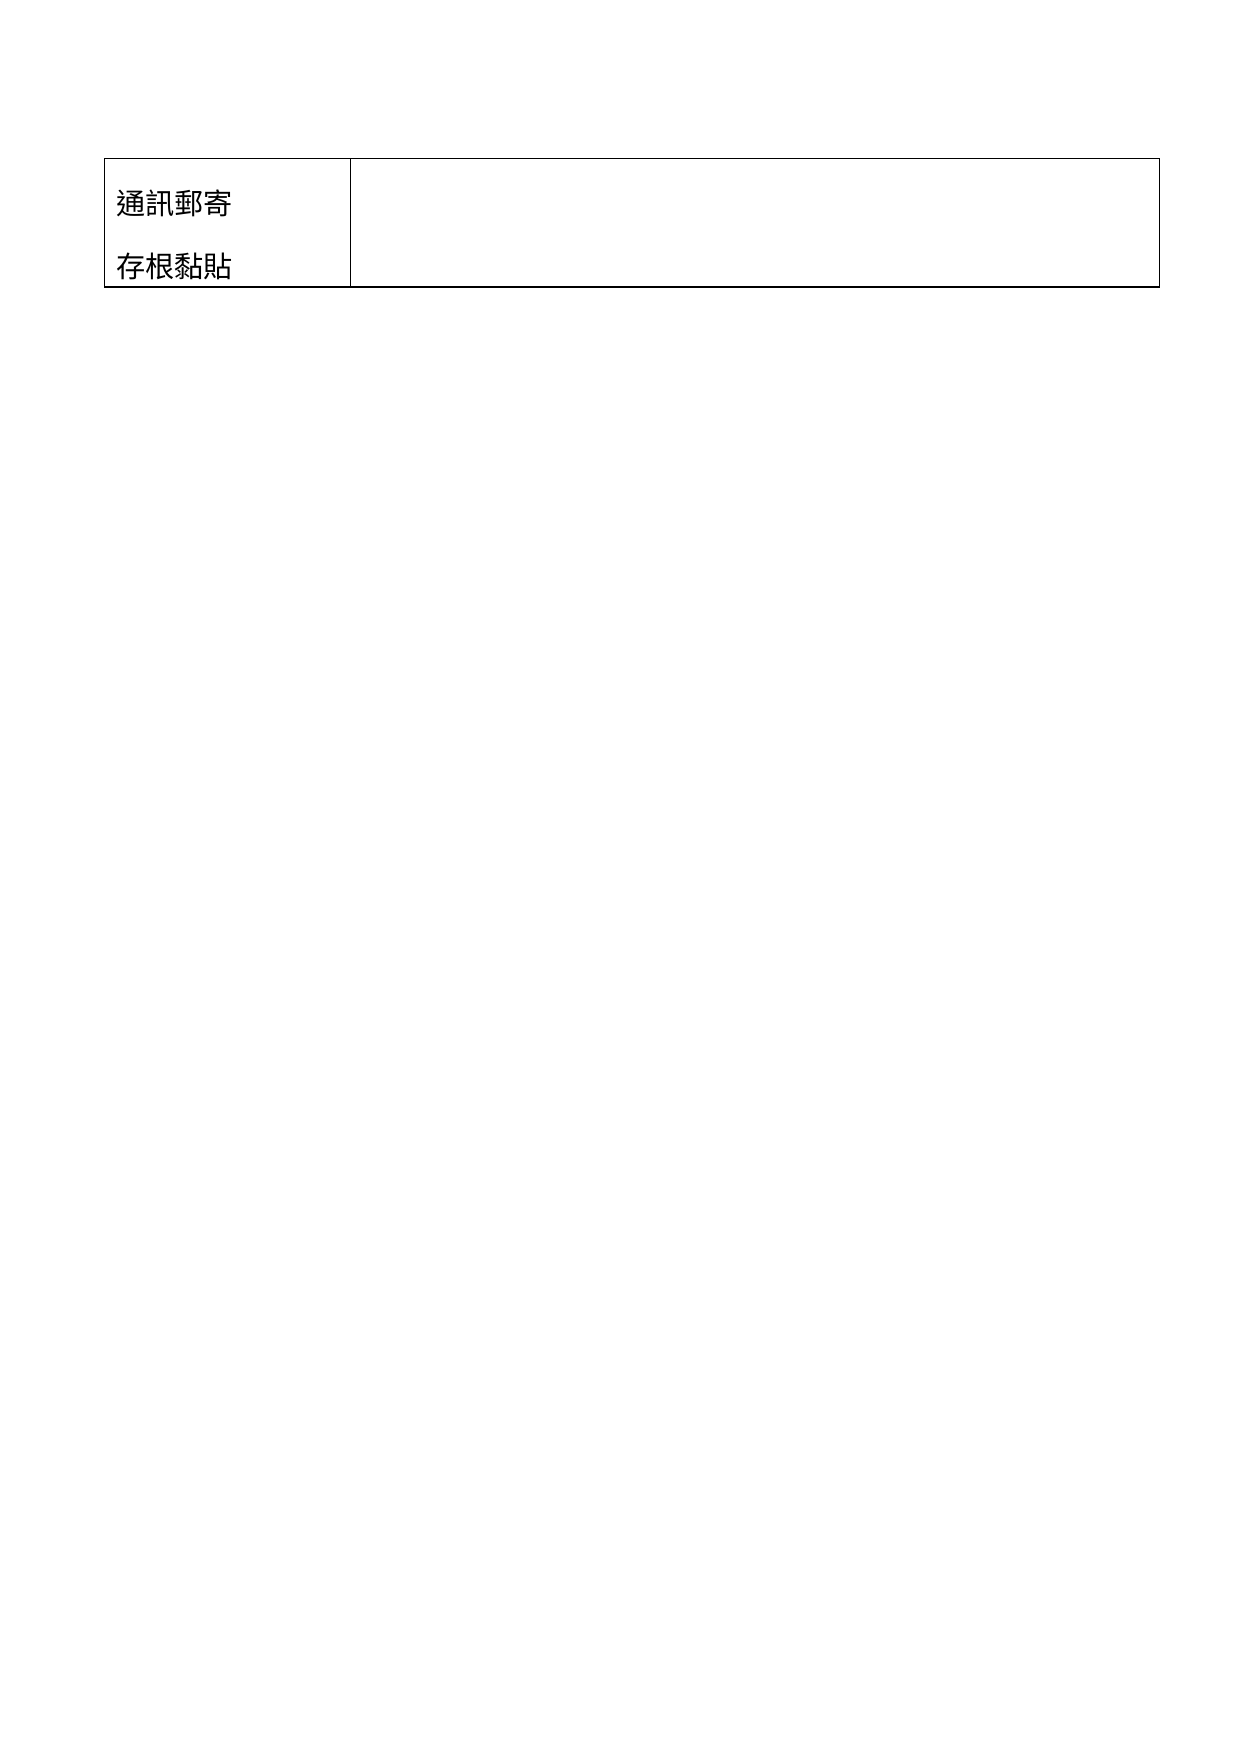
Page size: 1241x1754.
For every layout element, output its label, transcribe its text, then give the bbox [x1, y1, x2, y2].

table_cell 通訊郵寄 存根黏貼 [105, 159, 350, 286]
table_cell [351, 159, 1159, 286]
